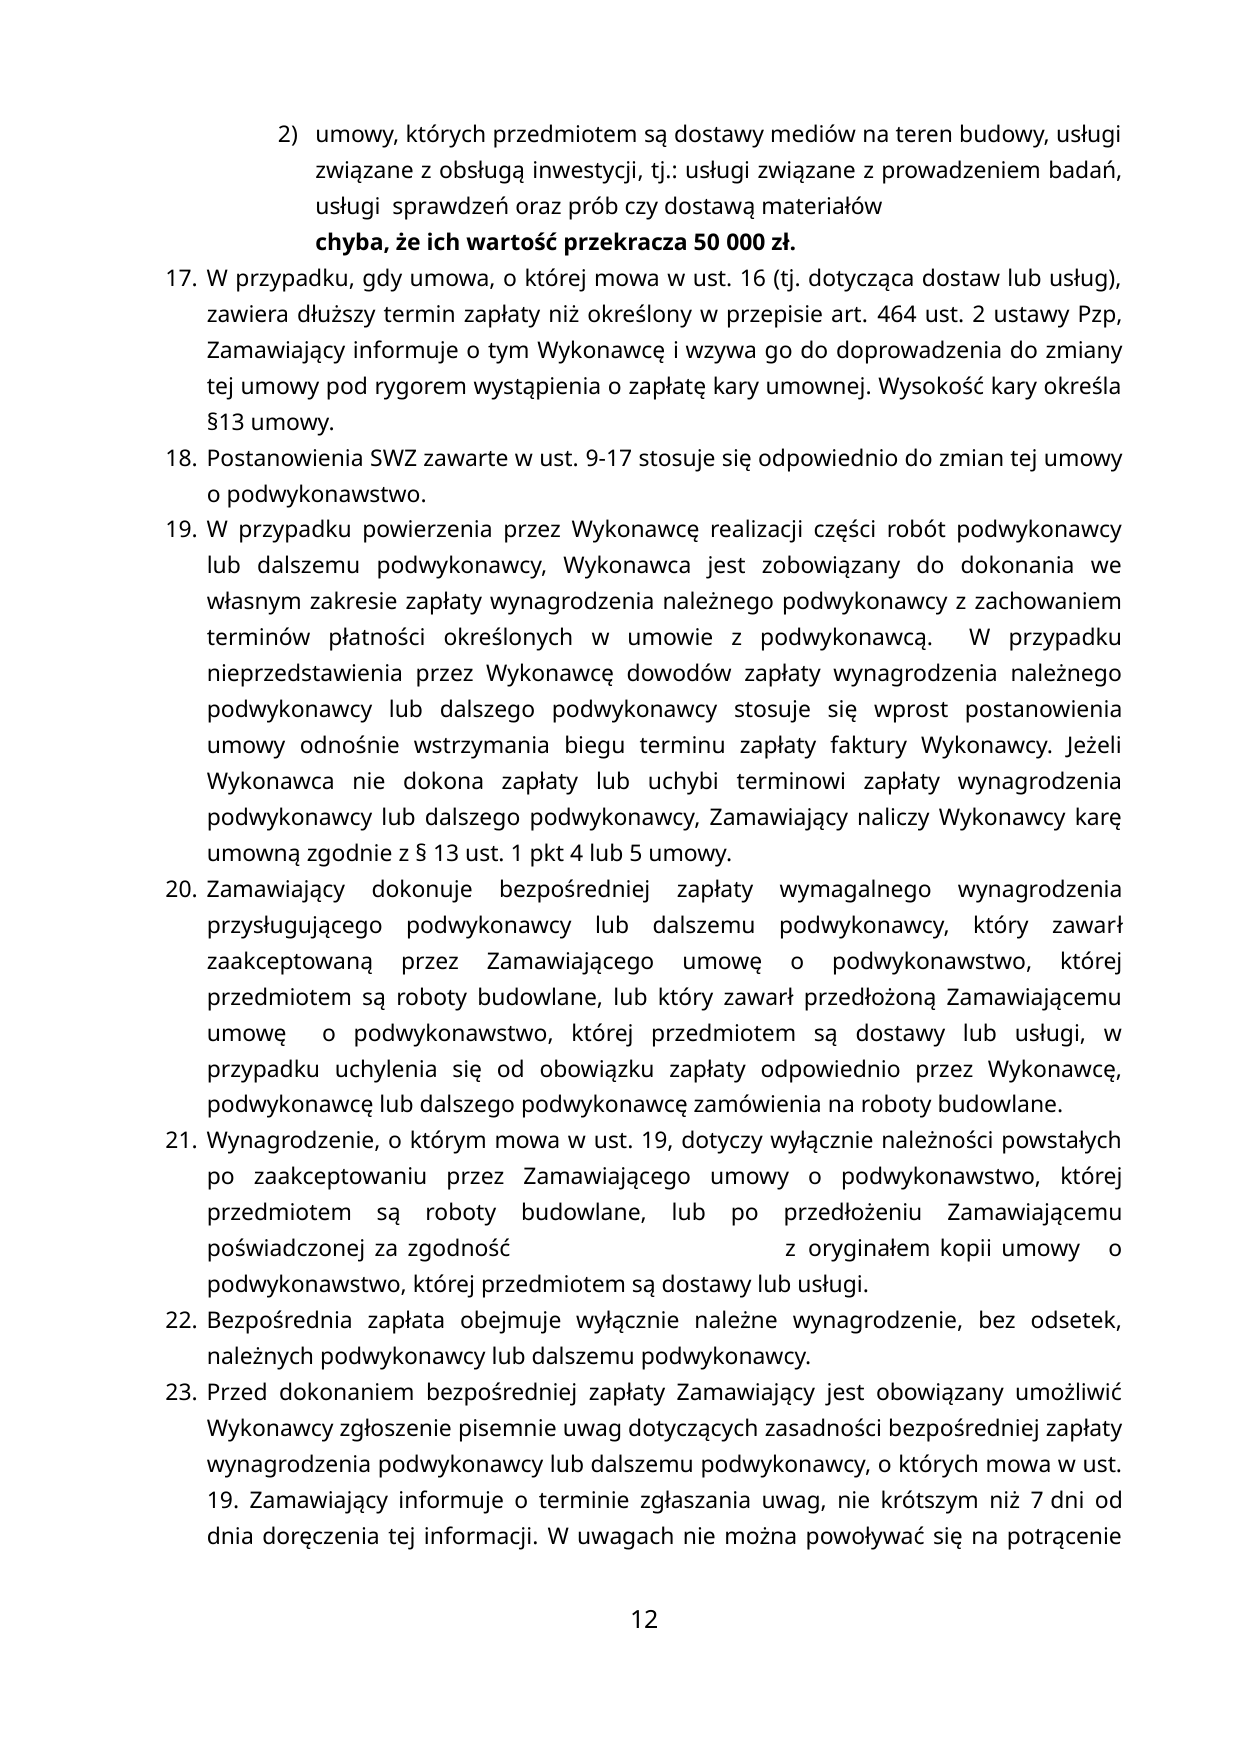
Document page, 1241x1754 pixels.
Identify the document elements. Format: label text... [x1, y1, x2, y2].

list chyba, że ich wartość przekracza 50 000 zł. [278, 226, 1123, 257]
list Wynagrodzenie, o którym mowa w ust. 19, dotyczy wyłącznie należności powstałych po zaakceptowaniu przez Zamawiającego umowy o podwykonawstwo, której przedmiotem są roboty budowlane, lub po przedłożeniu Zamawiającemu poświadczonej za zgodność z oryginałem kopii umowy o podwykonawstwo, której przedmiotem są dostawy lub usługi. [165, 1124, 1123, 1299]
list Przed dokonaniem bezpośredniej zapłaty Zamawiający jest obowiązany umożliwić Wykonawcy zgłoszenie pisemnie uwag dotyczących zasadności bezpośredniej zapłaty wynagrodzenia podwykonawcy lub dalszemu podwykonawcy, o których mowa w ust. 19. Zamawiający informuje o terminie zgłaszania uwag, nie krótszym niż 7 dni od dnia doręczenia tej informacji. W uwagach nie można powoływać się na potrącenie [165, 1376, 1123, 1551]
list W przypadku powierzenia przez Wykonawcę realizacji części robót podwykonawcy lub dalszemu podwykonawcy, Wykonawca jest zobowiązany do dokonania we własnym zakresie zapłaty wynagrodzenia należnego podwykonawcy z zachowaniem terminów płatności określonych w umowie z podwykonawcą. W przypadku nieprzedstawienia przez Wykonawcę dowodów zapłaty wynagrodzenia należnego podwykonawcy lub dalszego podwykonawcy stosuje się wprost postanowienia umowy odnośnie wstrzymania biegu terminu zapłaty faktury Wykonawcy. Jeżeli Wykonawca nie dokona zapłaty lub uchybi terminowi zapłaty wynagrodzenia podwykonawcy lub dalszego podwykonawcy, Zamawiający naliczy Wykonawcy karę umowną zgodnie z § 13 ust. 1 pkt 4 lub 5 umowy. [165, 513, 1123, 868]
list umowy, których przedmiotem są dostawy mediów na teren budowy, usługi związane z obsługą inwestycji, tj.: usługi związane z prowadzeniem badań, usługi sprawdzeń oraz prób czy dostawą materiałów [278, 118, 1123, 221]
list Zamawiający dokonuje bezpośredniej zapłaty wymagalnego wynagrodzenia przysługującego podwykonawcy lub dalszemu podwykonawcy, który zawarł zaakceptowaną przez Zamawiającego umowę o podwykonawstwo, której przedmiotem są roboty budowlane, lub który zawarł przedłożoną Zamawiającemu umowę o podwykonawstwo, której przedmiotem są dostawy lub usługi, w przypadku uchylenia się od obowiązku zapłaty odpowiednio przez Wykonawcę, podwykonawcę lub dalszego podwykonawcę zamówienia na roboty budowlane. [165, 873, 1123, 1120]
list Postanowienia SWZ zawarte w ust. 9-17 stosuje się odpowiednio do zmian tej umowy o podwykonawstwo. [165, 442, 1123, 509]
list W przypadku, gdy umowa, o której mowa w ust. 16 (tj. dotycząca dostaw lub usług), zawiera dłuższy termin zapłaty niż określony w przepisie art. 464 ust. 2 ustawy Pzp, Zamawiający informuje o tym Wykonawcę i wzywa go do doprowadzenia do zmiany tej umowy pod rygorem wystąpienia o zapłatę kary umownej. Wysokość kary określa §13 umowy. [165, 262, 1123, 437]
list Bezpośrednia zapłata obejmuje wyłącznie należne wynagrodzenie, bez odsetek, należnych podwykonawcy lub dalszemu podwykonawcy. [165, 1304, 1123, 1371]
